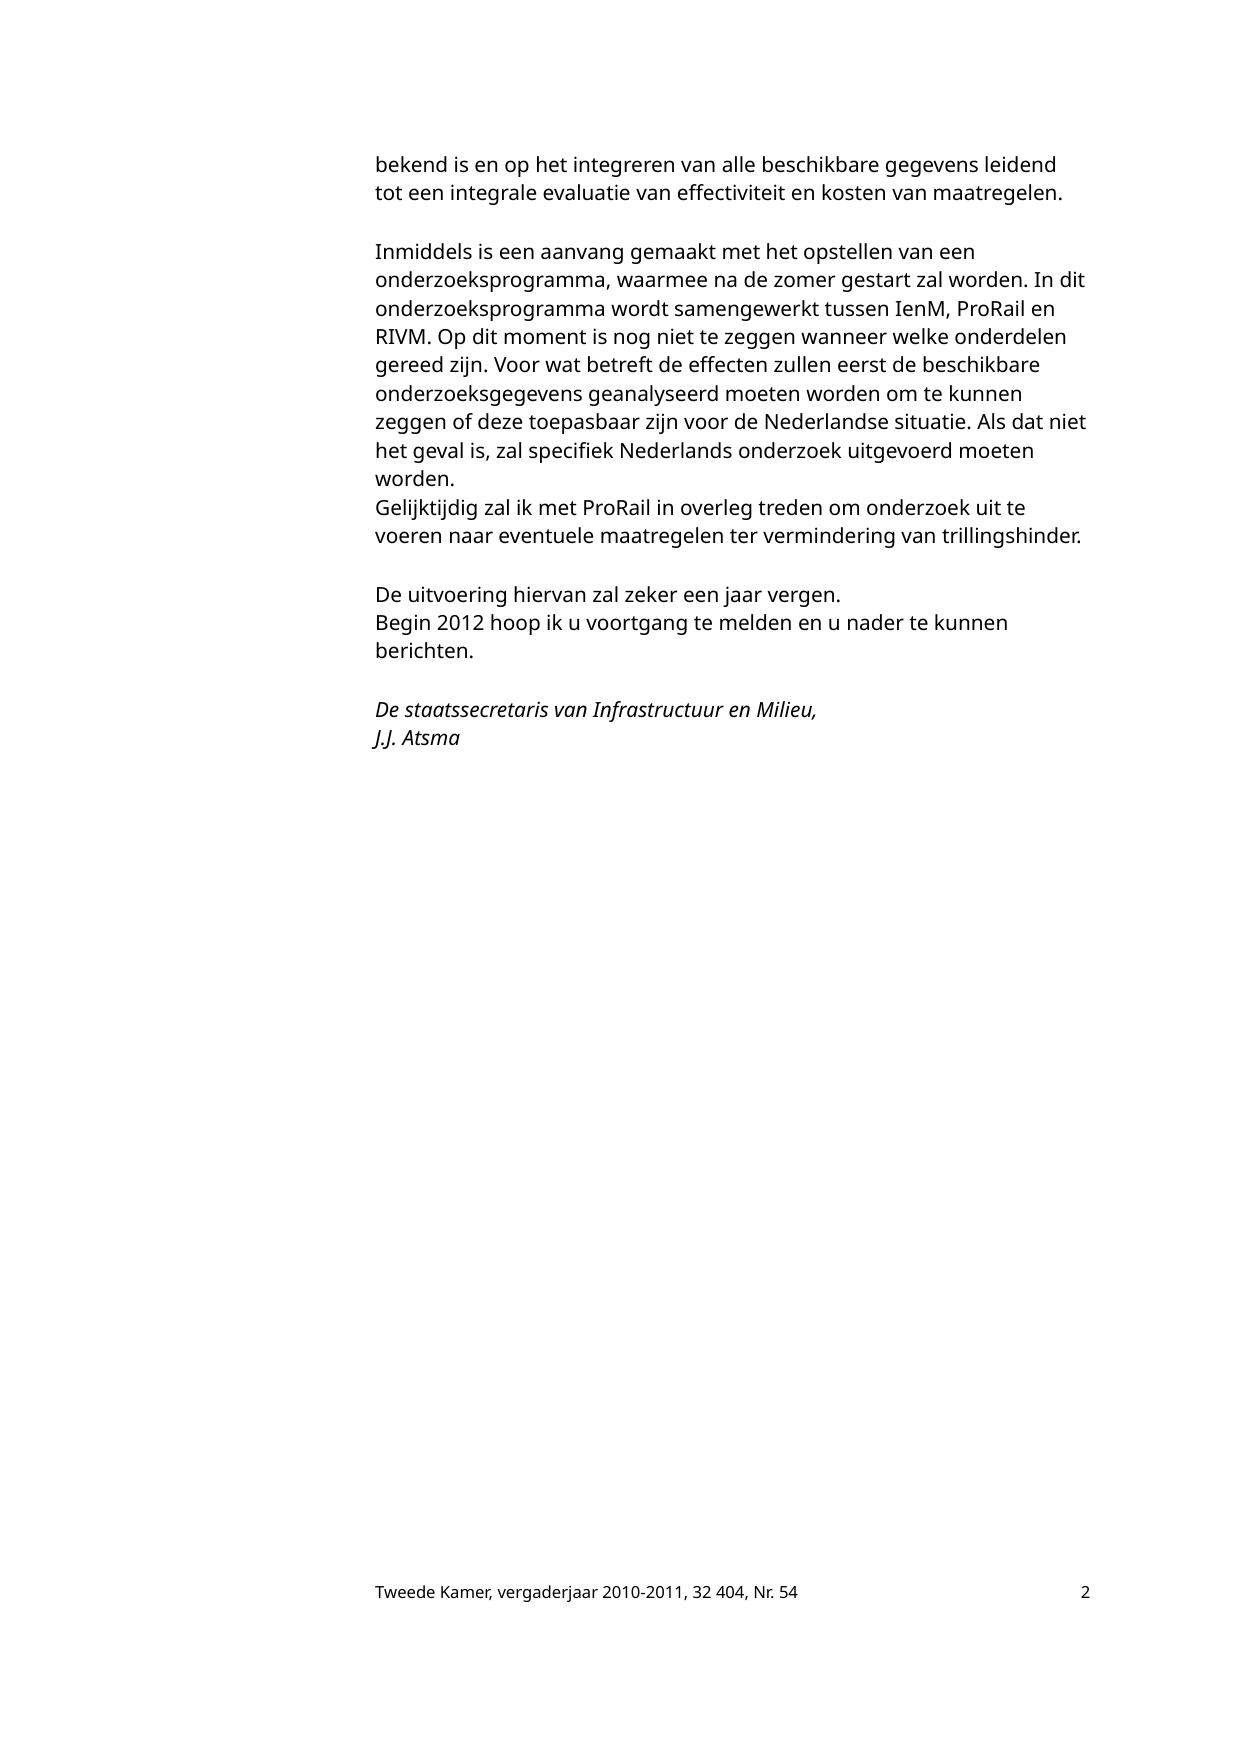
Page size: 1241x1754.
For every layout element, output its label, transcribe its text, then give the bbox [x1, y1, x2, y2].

text J.J. Atsma [375, 723, 1090, 752]
text De uitvoering hiervan zal zeker een jaar vergen. [375, 580, 1090, 608]
text bekend is en op het integreren van alle beschikbare gegevens leidend tot een integrale evaluatie van effectiviteit en kosten van maatregelen. [375, 150, 1090, 207]
text Gelijktijdig zal ik met ProRail in overleg treden om onderzoek uit te voeren naar eventuele maatregelen ter vermindering van trillingshinder. [375, 493, 1090, 550]
text Inmiddels is een aanvang gemaakt met het opstellen van een onderzoeksprogramma, waarmee na de zomer gestart zal worden. In dit onderzoeksprogramma wordt samengewerkt tussen IenM, ProRail en RIVM. Op dit moment is nog niet te zeggen wanneer welke onderdelen gereed zijn. Voor wat betreft de effecten zullen eerst de beschikbare onderzoeksgegevens geanalyseerd moeten worden om te kunnen zeggen of deze toepasbaar zijn voor de Nederlandse situatie. Als dat niet het geval is, zal specifiek Nederlands onderzoek uitgevoerd moeten worden. [375, 237, 1090, 493]
text Begin 2012 hoop ik u voortgang te melden en u nader te kunnen berichten. [375, 608, 1090, 665]
text De staatssecretaris van Infrastructuur en Milieu, [375, 695, 1090, 723]
